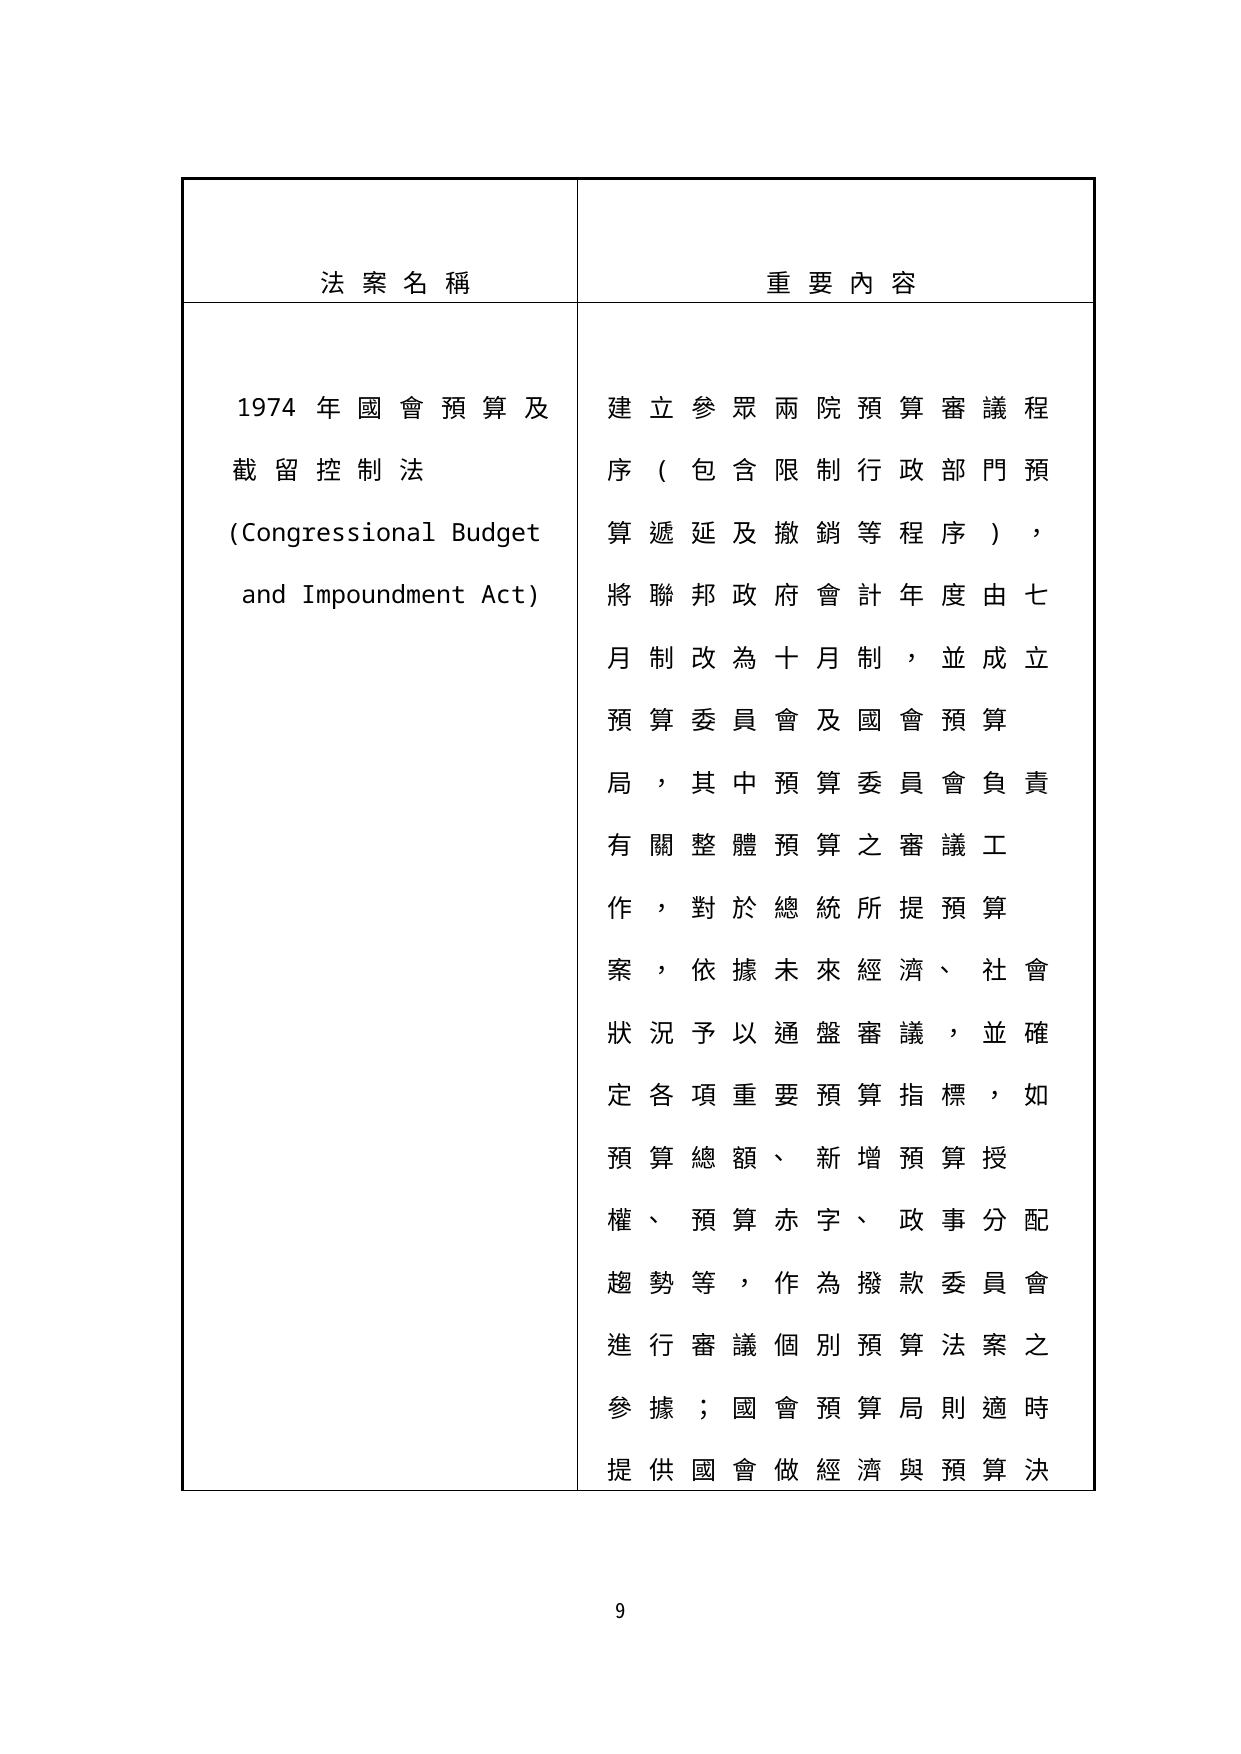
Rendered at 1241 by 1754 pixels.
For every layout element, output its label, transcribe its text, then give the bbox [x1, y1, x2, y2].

table_cell 1974年國會預算及截留控制法 (Congressional Budget and Impoundment Act) [184, 303, 577, 1490]
table_cell 建立參眾兩院預算審議程序(包含限制行政部門預算遞延及撤銷等程序)，將聯邦政府會計年度由七月制改為十月制，並成立預算委員會及國會預算局，其中預算委員會負責有關整體預算之審議工作，對於總統所提預算案，依據未來經濟、社會狀況予以通盤審議，並確定各項重要預算指標，如預算總額、新增預算授權、預算赤字、政事分配趨勢等，作為撥款委員會進行審議個別預算法案之參據；國會預算局則適時提供國會做經濟與預算決 [578, 303, 1093, 1490]
table_header 重要內容 [578, 180, 1093, 302]
table_header 法案名稱 [184, 180, 577, 302]
